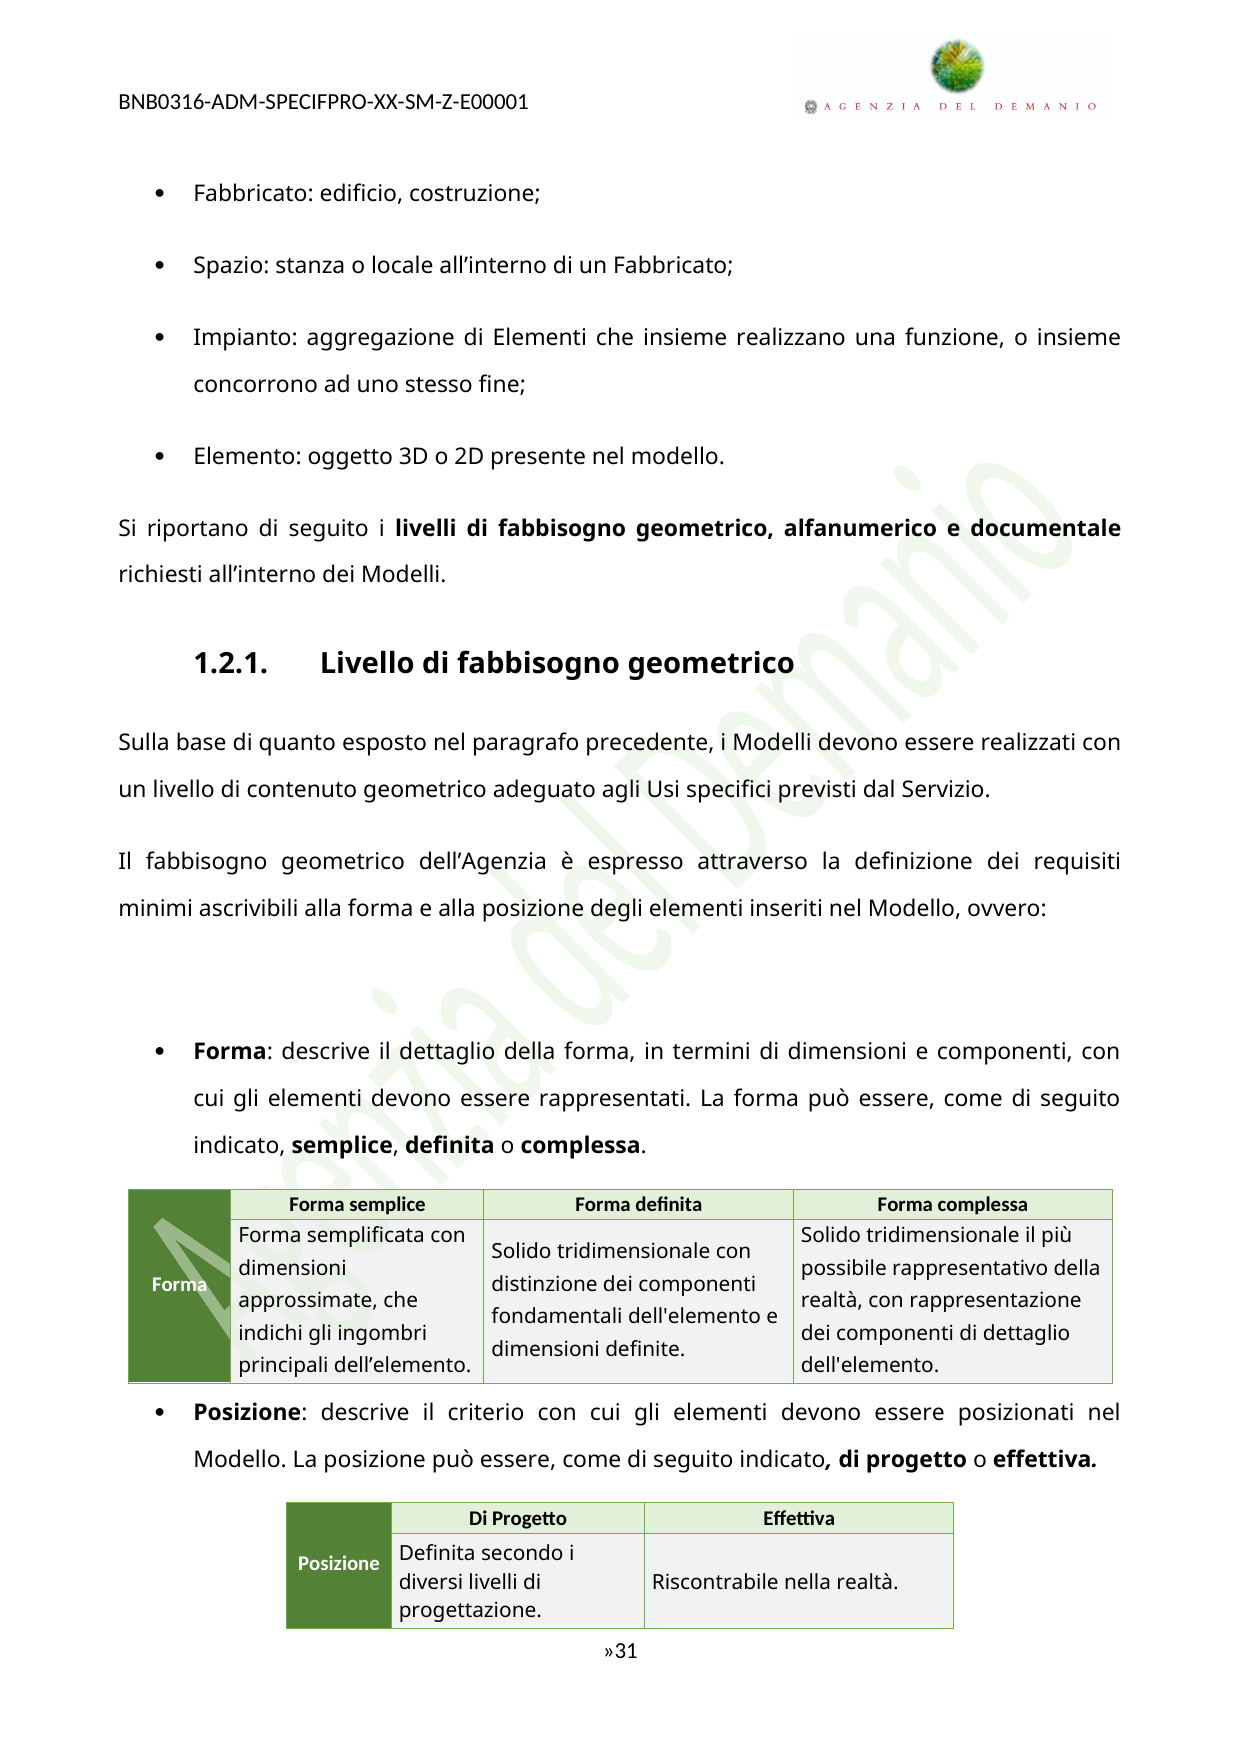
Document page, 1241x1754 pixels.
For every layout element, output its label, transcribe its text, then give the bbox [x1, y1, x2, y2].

table_cell X [383, 1190, 417, 1217]
list [900, 643, 931, 681]
table_cell Forma semplificata con dimensioni approssimate, che indichi gli ingombri principali dell’elemento. [231, 1220, 483, 1382]
table_header Forma [129, 1190, 230, 1382]
list Spazio: stanza o locale all’interno di un Fabbricato; [156, 249, 1122, 280]
table_cell Riscontrabile nella realtà. [645, 1534, 953, 1628]
table_cell SicurezzaGlobaleStatico [233, 1220, 373, 1336]
list Posizione: descrive il criterio con cui gli elementi devono essere posizionati nel Modello. La posizione può essere, come di seguito indicato, di progetto o effettiva. [156, 1396, 1122, 1474]
text Si riportano di seguito i livelli di fabbisogno geometrico, alfanumerico e documentale richiesti all’interno dei Modelli. [975, 512, 1122, 590]
table_header Forma semplice [271, 1190, 308, 1219]
table_cell X [374, 1210, 389, 1219]
list [840, 643, 898, 682]
list [936, 643, 1122, 682]
table_cell Solido tridimensionale il più possibile rappresentativo della realtà, con rappresentazione dei componenti di dettaglio dell'elemento. [794, 1220, 1112, 1382]
table_cell QuotaRinnovabileH [153, 1217, 230, 1340]
table_header Posizione [287, 1503, 391, 1628]
table_header Effettiva [645, 1503, 953, 1533]
text Sulla base di quanto esposto nel paragrafo precedente, i Modelli devono essere realizzati con un livello di contenuto geometrico adeguato agli Usi specifici previsti dal Servizio. [118, 726, 744, 804]
table_cell Definita secondo i diversi livelli di progettazione. [392, 1534, 644, 1628]
text Sulla base di quanto esposto nel paragrafo precedente, i Modelli devono essere realizzati con un livello di contenuto geometrico adeguato agli Usi specifici previsti dal Servizio. [638, 754, 731, 804]
table_header Di Progetto [392, 1503, 644, 1533]
table_header Forma semplice [231, 1190, 259, 1219]
table_cell X [233, 1190, 290, 1219]
table_cell SicurezzaGlobaleStatico [310, 1220, 342, 1238]
list Forma: descrive il dettaglio della forma, in termini di dimensioni e componenti, con cui gli elementi devono essere rappresentati. La forma può essere, come di seguito indicato, semplice, definita o complessa. [156, 1035, 1122, 1160]
table_header Forma [179, 1243, 230, 1309]
text Si riportano di seguito i livelli di fabbisogno geometrico, alfanumerico e documentale richiesti all’interno dei Modelli. [118, 512, 1009, 590]
table_cell SicurezzaGlobaleStatico [332, 1220, 390, 1254]
list Fabbricato: edificio, costruzione; [156, 177, 1122, 208]
table_header Forma definita [484, 1190, 793, 1219]
text Il fabbisogno geometrico dell’Agenzia è espresso attraverso la definizione dei requisiti minimi ascrivibili alla forma e alla posizione degli elementi inseriti nel Modello, ovvero: [622, 845, 1122, 923]
table_header Forma semplice [322, 1190, 393, 1219]
text Il fabbisogno geometrico dell’Agenzia è espresso attraverso la definizione dei requisiti minimi ascrivibili alla forma e alla posizione degli elementi inseriti nel Modello, ovvero: [118, 845, 681, 923]
text Sulla base di quanto esposto nel paragrafo precedente, i Modelli devono essere realizzati con un livello di contenuto geometrico adeguato agli Usi specifici previsti dal Servizio. [758, 726, 1122, 804]
table_cell SicurezzaGlobaleStatico [231, 1264, 310, 1374]
list [811, 650, 860, 682]
table_header Forma complessa [794, 1190, 1112, 1219]
list Impianto: aggregazione di Elementi che insieme realizzano una funzione, o insieme concorrono ad uno stesso fine; [156, 321, 1122, 399]
table_header Forma semplice [387, 1190, 483, 1219]
list Elemento: oggetto 3D o 2D presente nel modello. [156, 440, 1122, 471]
table_cell X [287, 1190, 345, 1219]
table_cell Solido tridimensionale con distinzione dei componenti fondamentali dell'elemento e dimensioni definite. [484, 1220, 793, 1382]
list Livello di fabbisogno geometrico [193, 643, 803, 682]
text Si riportano di seguito i livelli di fabbisogno geometrico, alfanumerico e documentale richiesti all’interno dei Modelli. [991, 512, 1056, 553]
